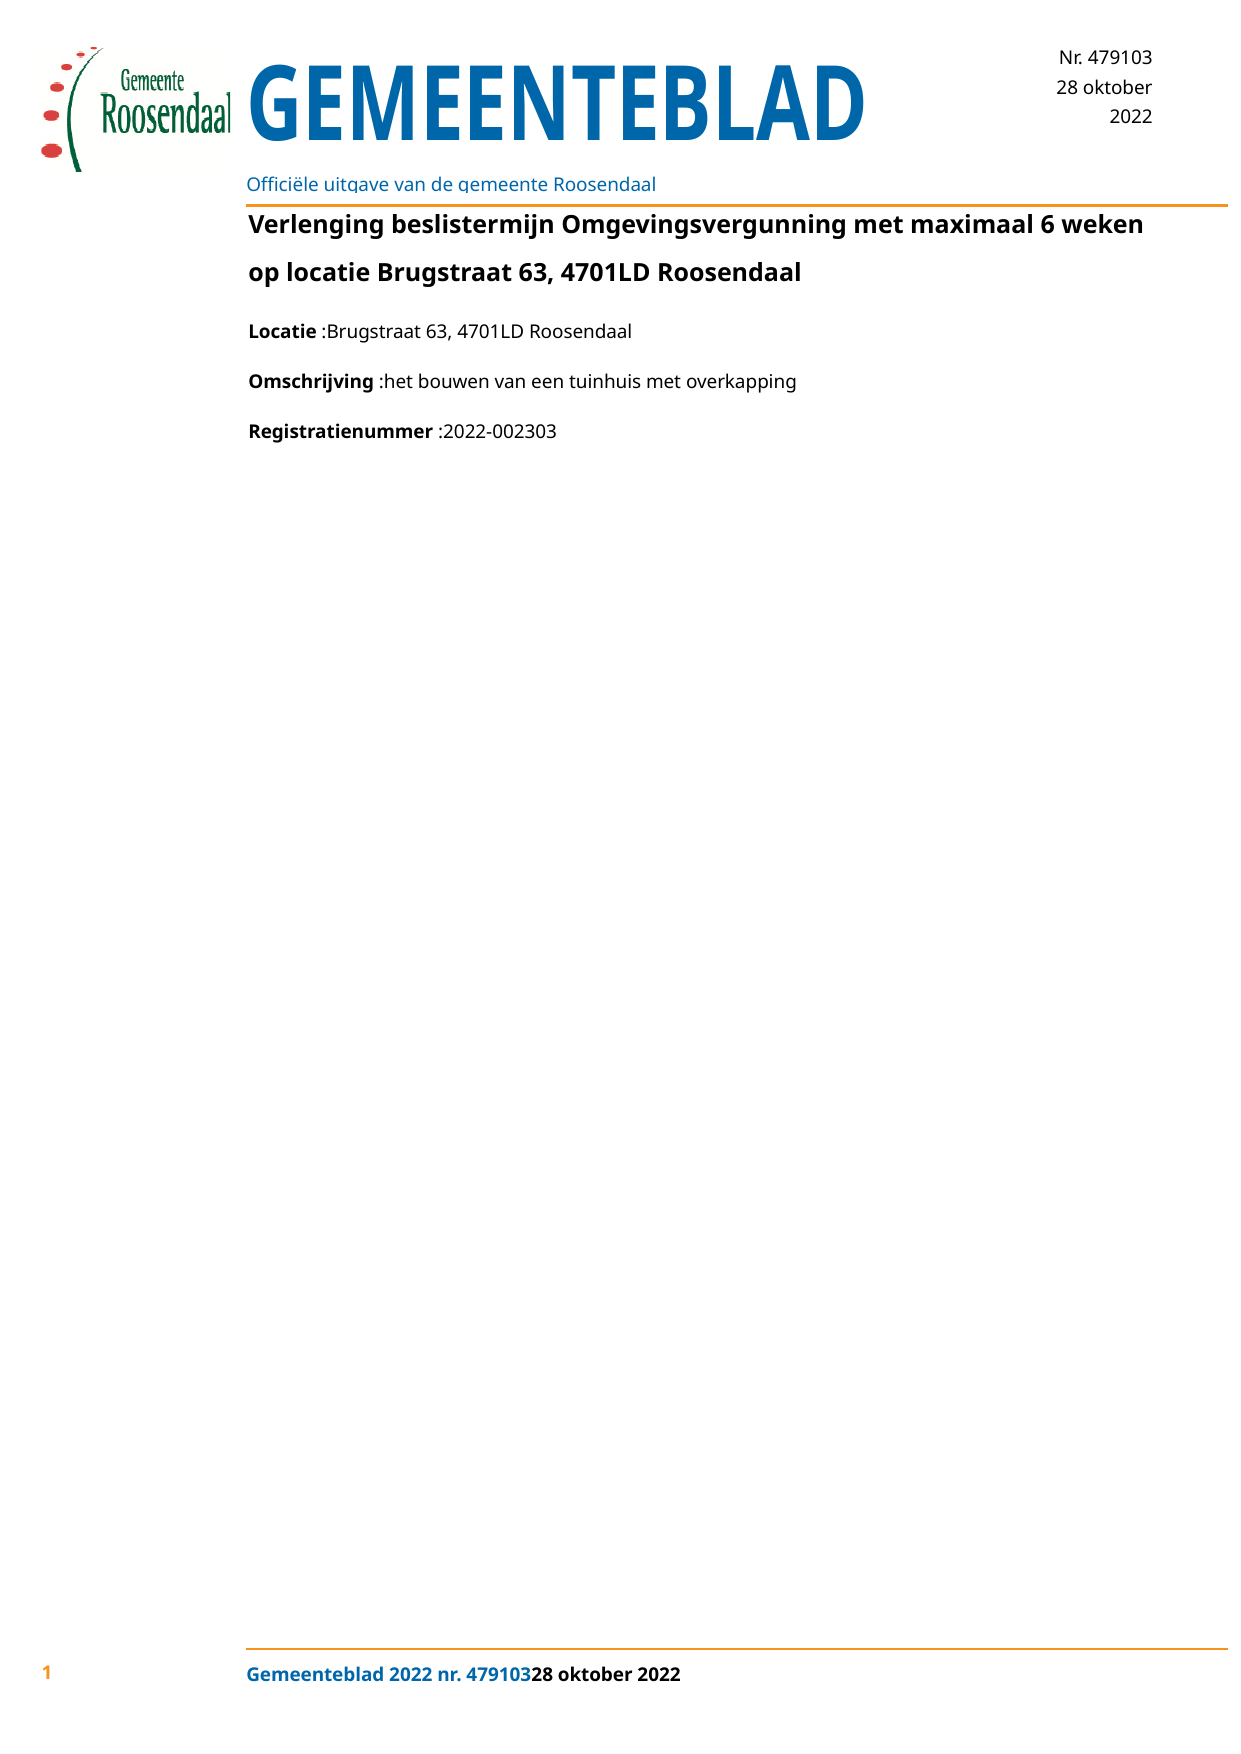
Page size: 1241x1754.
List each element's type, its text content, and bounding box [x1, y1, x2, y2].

text Registratienummer :2022-002303 [248, 419, 1152, 444]
text Verlenging beslistermijn Omgevingsvergunning met maximaal 6 weken op locatie Brugstraat 63, 4701LD Roosendaal [248, 207, 1152, 288]
picture [41, 47, 231, 172]
text Locatie :Brugstraat 63, 4701LD Roosendaal [248, 318, 1152, 344]
text Omschrijving :het bouwen van een tuinhuis met overkapping [248, 368, 1152, 394]
